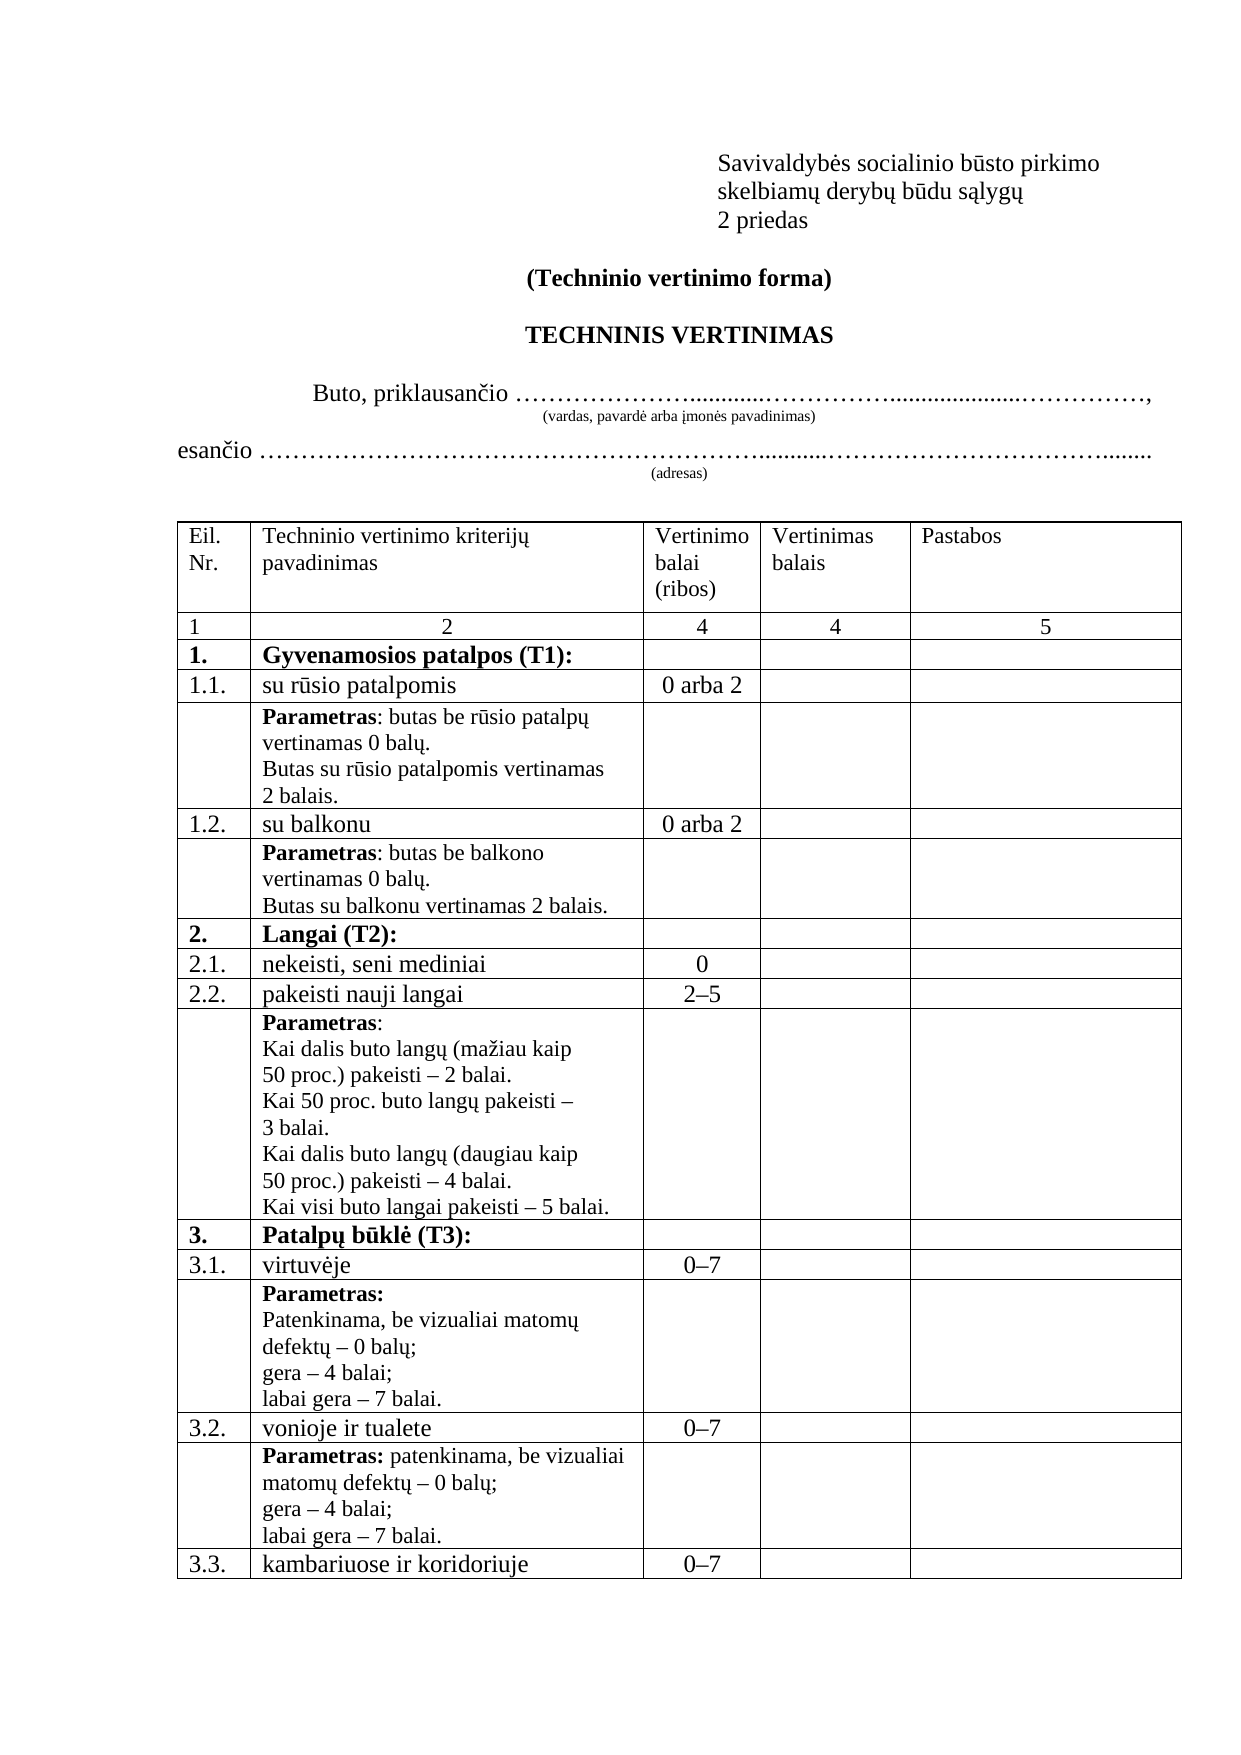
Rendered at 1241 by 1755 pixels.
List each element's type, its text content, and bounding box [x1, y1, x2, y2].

table_cell 2.2. [178, 979, 250, 1007]
table_cell 1 [178, 613, 250, 639]
table_cell [761, 1009, 910, 1219]
table_cell [644, 640, 760, 669]
table_cell [761, 1549, 910, 1578]
table_cell 2 [251, 613, 643, 639]
table_cell Parametras: butas be balkono vertinamas 0 balų. Butas su balkonu vertinamas 2 balais. [251, 839, 643, 918]
table_cell [911, 919, 1181, 948]
table_cell [911, 1280, 1181, 1412]
table_cell Parametras: patenkinama, be vizualiai matomų defektų – 0 balų; gera – 4 balai; labai gera – 7 balai. [251, 1443, 643, 1548]
table_cell 0–7 [644, 1549, 760, 1578]
table_cell [911, 1413, 1181, 1442]
table_cell [761, 703, 910, 808]
table_cell [644, 703, 760, 808]
table_cell 5 [911, 613, 1181, 639]
table_cell vonioje ir tualete [251, 1413, 643, 1442]
table_cell [644, 839, 760, 918]
table_cell [911, 1220, 1181, 1249]
table_cell [761, 1413, 910, 1442]
table_cell [761, 979, 910, 1007]
table_cell [644, 1009, 760, 1219]
table_cell [761, 1280, 910, 1412]
table_cell [911, 670, 1181, 702]
table_cell [644, 1220, 760, 1249]
table_cell Langai (T2): [251, 919, 643, 948]
table_cell [911, 809, 1181, 838]
table_cell kambariuose ir koridoriuje [251, 1549, 643, 1578]
table_cell [178, 1443, 250, 1548]
text (adresas) [177, 464, 1181, 493]
table_cell [761, 839, 910, 918]
table_cell [644, 919, 760, 948]
table_cell [911, 1009, 1181, 1219]
table_cell [761, 1443, 910, 1548]
table_header Vertinimas balais [761, 523, 910, 612]
table_cell 0 [644, 949, 760, 978]
table_cell [761, 1220, 910, 1249]
table_cell Parametras: Kai dalis buto langų (mažiau kaip 50 proc.) pakeisti – 2 balai. Kai 50 proc. buto langų pakeisti – 3 balai. Kai dalis buto langų (daugiau kaip 50 proc.) pakeisti – 4 balai. Kai visi buto langai pakeisti – 5 balai. [251, 1009, 643, 1219]
table_cell [911, 1250, 1181, 1279]
table_cell [911, 1443, 1181, 1548]
table_cell 3. [178, 1220, 250, 1249]
table_cell [911, 949, 1181, 978]
table_cell 0–7 [644, 1250, 760, 1279]
table_cell 0–7 [644, 1413, 760, 1442]
table_cell 2–5 [644, 979, 760, 1007]
table_cell 3.3. [178, 1549, 250, 1578]
table_cell [178, 839, 250, 918]
table_cell Gyvenamosios patalpos (T1): [251, 640, 643, 669]
table_cell [761, 949, 910, 978]
table_cell Patalpų būklė (T3): [251, 1220, 643, 1249]
text Buto, priklausančio …………………............…………….....................……………, [177, 378, 1181, 406]
table_cell [911, 640, 1181, 669]
table_cell su balkonu [251, 809, 643, 838]
table_cell [911, 979, 1181, 1007]
table_cell [911, 1549, 1181, 1578]
text esančio ……………………………………………………...........……………………………........ [177, 435, 1181, 464]
table_cell Parametras: Patenkinama, be vizualiai matomų defektų – 0 balų; gera – 4 balai; labai gera – 7 balai. [251, 1280, 643, 1412]
table_cell [761, 640, 910, 669]
table_cell 4 [644, 613, 760, 639]
table_cell 1.1. [178, 670, 250, 702]
table_cell pakeisti nauji langai [251, 979, 643, 1007]
table_header Eil. Nr. [178, 523, 250, 612]
table_cell 1.2. [178, 809, 250, 838]
table_cell nekeisti, seni mediniai [251, 949, 643, 978]
table_cell virtuvėje [251, 1250, 643, 1279]
table_cell [761, 670, 910, 702]
table_cell [178, 1280, 250, 1412]
table_cell [761, 919, 910, 948]
table_cell 4 [761, 613, 910, 639]
table_cell 3.2. [178, 1413, 250, 1442]
table_cell 0 arba 2 [644, 670, 760, 702]
table_cell [911, 703, 1181, 808]
table_cell [178, 1009, 250, 1219]
text skelbiamų derybų būdu sąlygų [717, 176, 1181, 205]
text Savivaldybės socialinio būsto pirkimo [717, 148, 1181, 176]
text (vardas, pavardė arba įmonės pavadinimas) [177, 406, 1181, 435]
table_header Techninio vertinimo kriterijų pavadinimas [251, 523, 643, 612]
table_cell su rūsio patalpomis [251, 670, 643, 702]
text (Techninio vertinimo forma) [177, 263, 1181, 291]
table_cell 0 arba 2 [644, 809, 760, 838]
table_header Pastabos [911, 523, 1181, 612]
table_cell [178, 703, 250, 808]
table_cell [761, 809, 910, 838]
table_header Vertinimo balai (ribos) [644, 523, 760, 612]
table_cell 1. [178, 640, 250, 669]
table_cell 2.1. [178, 949, 250, 978]
table_cell [644, 1280, 760, 1412]
table_cell [761, 1250, 910, 1279]
table_cell 2. [178, 919, 250, 948]
text TECHNINIS VERTINIMAS [177, 320, 1181, 349]
table_cell 3.1. [178, 1250, 250, 1279]
text 2 priedas [717, 205, 1181, 234]
table_cell [644, 1443, 760, 1548]
table_cell [911, 839, 1181, 918]
table_cell Parametras: butas be rūsio patalpų vertinamas 0 balų. Butas su rūsio patalpomis vertinamas 2 balais. [251, 703, 643, 808]
